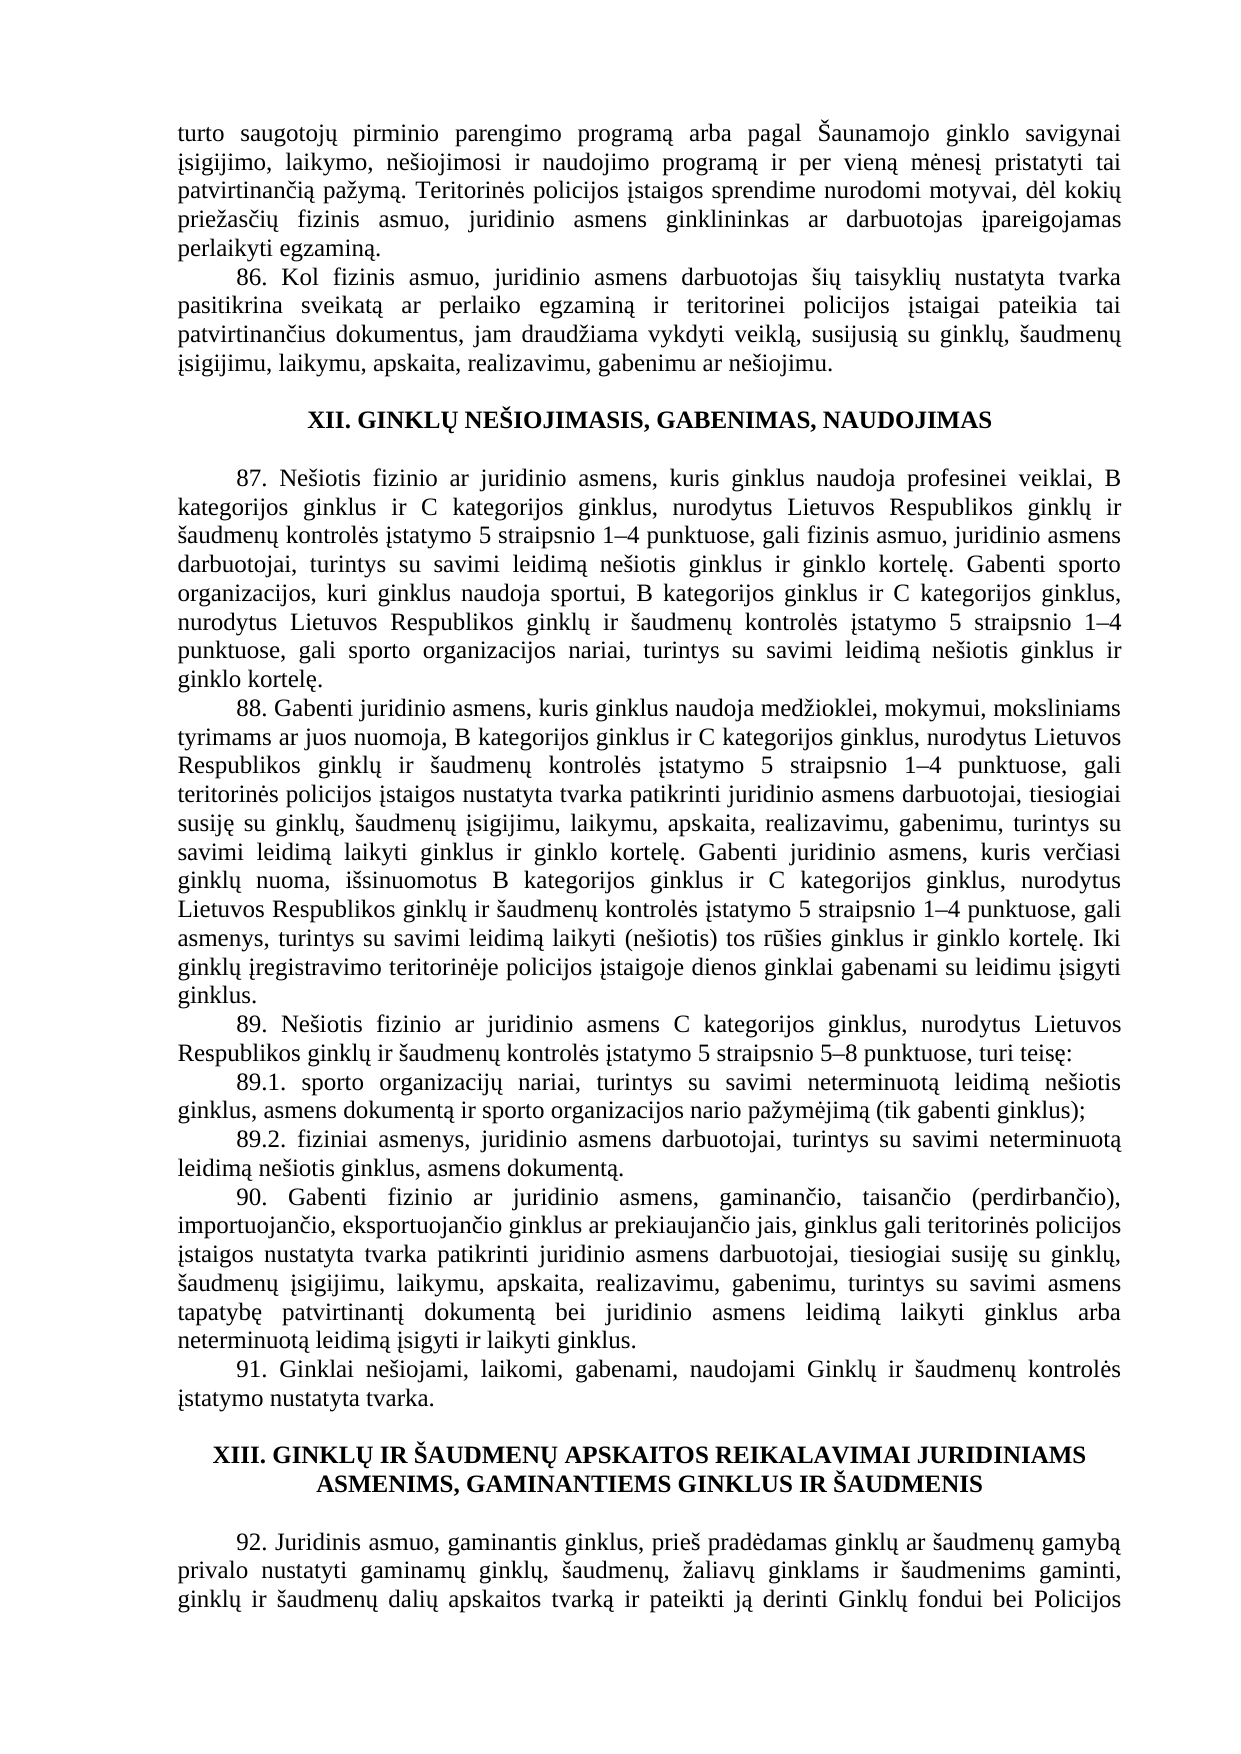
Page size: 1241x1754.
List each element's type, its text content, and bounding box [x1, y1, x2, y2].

text 92. Juridinis asmuo, gaminantis ginklus, prieš pradėdamas ginklų ar šaudmenų gamybą privalo nustatyti gaminamų ginklų, šaudmenų, žaliavų ginklams ir šaudmenims gaminti, ginklų ir šaudmenų dalių apskaitos tvarką ir pateikti ją derinti Ginklų fondui bei Policijos [177, 1527, 1122, 1613]
text 88. Gabenti juridinio asmens, kuris ginklus naudoja medžioklei, mokymui, moksliniams tyrimams ar juos nuomoja, B kategorijos ginklus ir C kategorijos ginklus, nurodytus Lietuvos Respublikos ginklų ir šaudmenų kontrolės įstatymo 5 straipsnio 1–4 punktuose, gali teritorinės policijos įstaigos nustatyta tvarka patikrinti juridinio asmens darbuotojai, tiesiogiai susiję su ginklų, šaudmenų įsigijimu, laikymu, apskaita, realizavimu, gabenimu, turintys su savimi leidimą laikyti ginklus ir ginklo kortelę. Gabenti juridinio asmens, kuris verčiasi ginklų nuoma, išsinuomotus B kategorijos ginklus ir C kategorijos ginklus, nurodytus Lietuvos Respublikos ginklų ir šaudmenų kontrolės įstatymo 5 straipsnio 1–4 punktuose, gali asmenys, turintys su savimi leidimą laikyti (nešiotis) tos rūšies ginklus ir ginklo kortelę. Iki ginklų įregistravimo teritorinėje policijos įstaigoje dienos ginklai gabenami su leidimu įsigyti ginklus. [177, 693, 1122, 1009]
text 91. Ginklai nešiojami, laikomi, gabenami, naudojami Ginklų ir šaudmenų kontrolės įstatymo nustatyta tvarka. [177, 1354, 1122, 1412]
text 87. Nešiotis fizinio ar juridinio asmens, kuris ginklus naudoja profesinei veiklai, B kategorijos ginklus ir C kategorijos ginklus, nurodytus Lietuvos Respublikos ginklų ir šaudmenų kontrolės įstatymo 5 straipsnio 1–4 punktuose, gali fizinis asmuo, juridinio asmens darbuotojai, turintys su savimi leidimą nešiotis ginklus ir ginklo kortelę. Gabenti sporto organizacijos, kuri ginklus naudoja sportui, B kategorijos ginklus ir C kategorijos ginklus, nurodytus Lietuvos Respublikos ginklų ir šaudmenų kontrolės įstatymo 5 straipsnio 1–4 punktuose, gali sporto organizacijos nariai, turintys su savimi leidimą nešiotis ginklus ir ginklo kortelę. [177, 463, 1122, 693]
text XII. GINKLŲ NEŠIOJIMASIS, GABENIMAS, NAUDOJIMAS [177, 406, 1122, 434]
text 89. Nešiotis fizinio ar juridinio asmens C kategorijos ginklus, nurodytus Lietuvos Respublikos ginklų ir šaudmenų kontrolės įstatymo 5 straipsnio 5–8 punktuose, turi teisę: [177, 1009, 1122, 1067]
text 89.1. sporto organizacijų nariai, turintys su savimi neterminuotą leidimą nešiotis ginklus, asmens dokumentą ir sporto organizacijos nario pažymėjimą (tik gabenti ginklus); [177, 1067, 1122, 1124]
text XIII. GINKLŲ IR ŠAUDMENŲ APSKAITOS REIKALAVIMAI JURIDINIAMS ASMENIMS, GAMINANTIEMS GINKLUS IR ŠAUDMENIS [177, 1441, 1122, 1498]
text 90. Gabenti fizinio ar juridinio asmens, gaminančio, taisančio (perdirbančio), importuojančio, eksportuojančio ginklus ar prekiaujančio jais, ginklus gali teritorinės policijos įstaigos nustatyta tvarka patikrinti juridinio asmens darbuotojai, tiesiogiai susiję su ginklų, šaudmenų įsigijimu, laikymu, apskaita, realizavimu, gabenimu, turintys su savimi asmens tapatybę patvirtinantį dokumentą bei juridinio asmens leidimą laikyti ginklus arba neterminuotą leidimą įsigyti ir laikyti ginklus. [177, 1182, 1122, 1354]
text 89.2. fiziniai asmenys, juridinio asmens darbuotojai, turintys su savimi neterminuotą leidimą nešiotis ginklus, asmens dokumentą. [177, 1124, 1122, 1182]
text 86. Kol fizinis asmuo, juridinio asmens darbuotojas šių taisyklių nustatyta tvarka pasitikrina sveikatą ar perlaiko egzaminą ir teritorinei policijos įstaigai pateikia tai patvirtinančius dokumentus, jam draudžiama vykdyti veiklą, susijusią su ginklų, šaudmenų įsigijimu, laikymu, apskaita, realizavimu, gabenimu ar nešiojimu. [177, 262, 1122, 377]
text turto saugotojų pirminio parengimo programą arba pagal Šaunamojo ginklo savigynai įsigijimo, laikymo, nešiojimosi ir naudojimo programą ir per vieną mėnesį pristatyti tai patvirtinančią pažymą. Teritorinės policijos įstaigos sprendime nurodomi motyvai, dėl kokių priežasčių fizinis asmuo, juridinio asmens ginklininkas ar darbuotojas įpareigojamas perlaikyti egzaminą. [177, 118, 1122, 262]
